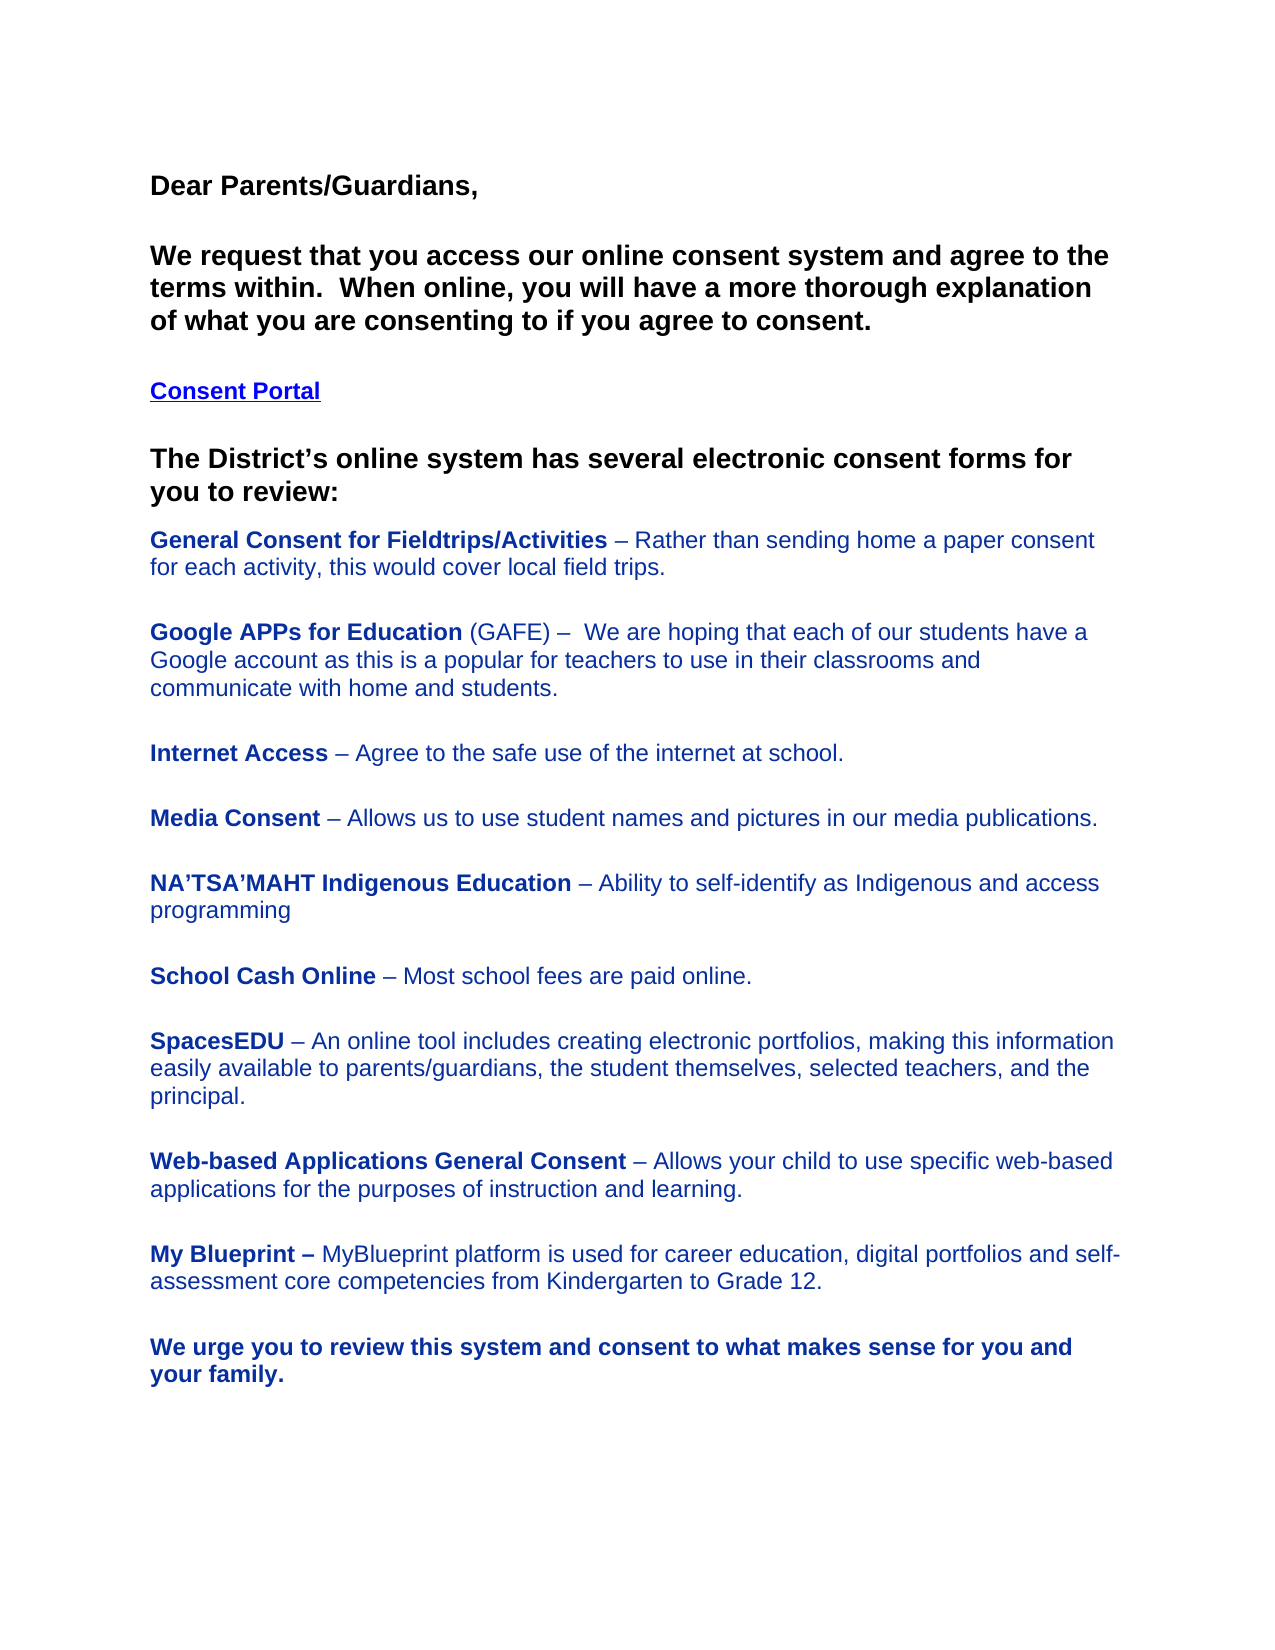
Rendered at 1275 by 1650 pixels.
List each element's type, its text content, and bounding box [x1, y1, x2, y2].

text General Consent for Fieldtrips/Activities – Rather than sending home a paper consent for each activity, this would cover local field trips. [150, 526, 1125, 581]
text My Blueprint – MyBlueprint platform is used for career education, digital portfolios and self-assessment core competencies from Kindergarten to Grade 12. [150, 1240, 1125, 1295]
text Google APPs for Education (GAFE) – We are hoping that each of our students have a Google account as this is a popular for teachers to use in their classrooms and communicate with home and students. [150, 618, 1125, 701]
text NA’TSA’MAHT Indigenous Education – Ability to self-identify as Indigenous and access programming [150, 869, 1125, 924]
text School Cash Online – Most school fees are paid online. [150, 962, 1125, 989]
subtitle The District’s online system has several electronic consent forms for you to review: [150, 442, 1125, 507]
subtitle Dear Parents/Guardians, [150, 169, 1125, 201]
text Internet Access – Agree to the safe use of the internet at school. [150, 739, 1125, 766]
text We urge you to review this system and consent to what makes sense for you and your family. [150, 1332, 1125, 1388]
text Web-based Applications General Consent – Allows your child to use specific web-based applications for the purposes of instruction and learning. [150, 1147, 1125, 1202]
subtitle We request that you access our online consent system and agree to the terms within. When online, you will have a more thorough explanation of what you are consenting to if you agree to consent. [150, 239, 1125, 336]
text Media Consent – Allows us to use student names and pictures in our media publications. [150, 804, 1125, 831]
subtitle Consent Portal [150, 373, 1125, 404]
text SpacesEDU – An online tool includes creating electronic portfolios, making this information easily available to parents/guardians, the student themselves, selected teachers, and the principal. [150, 1027, 1125, 1109]
